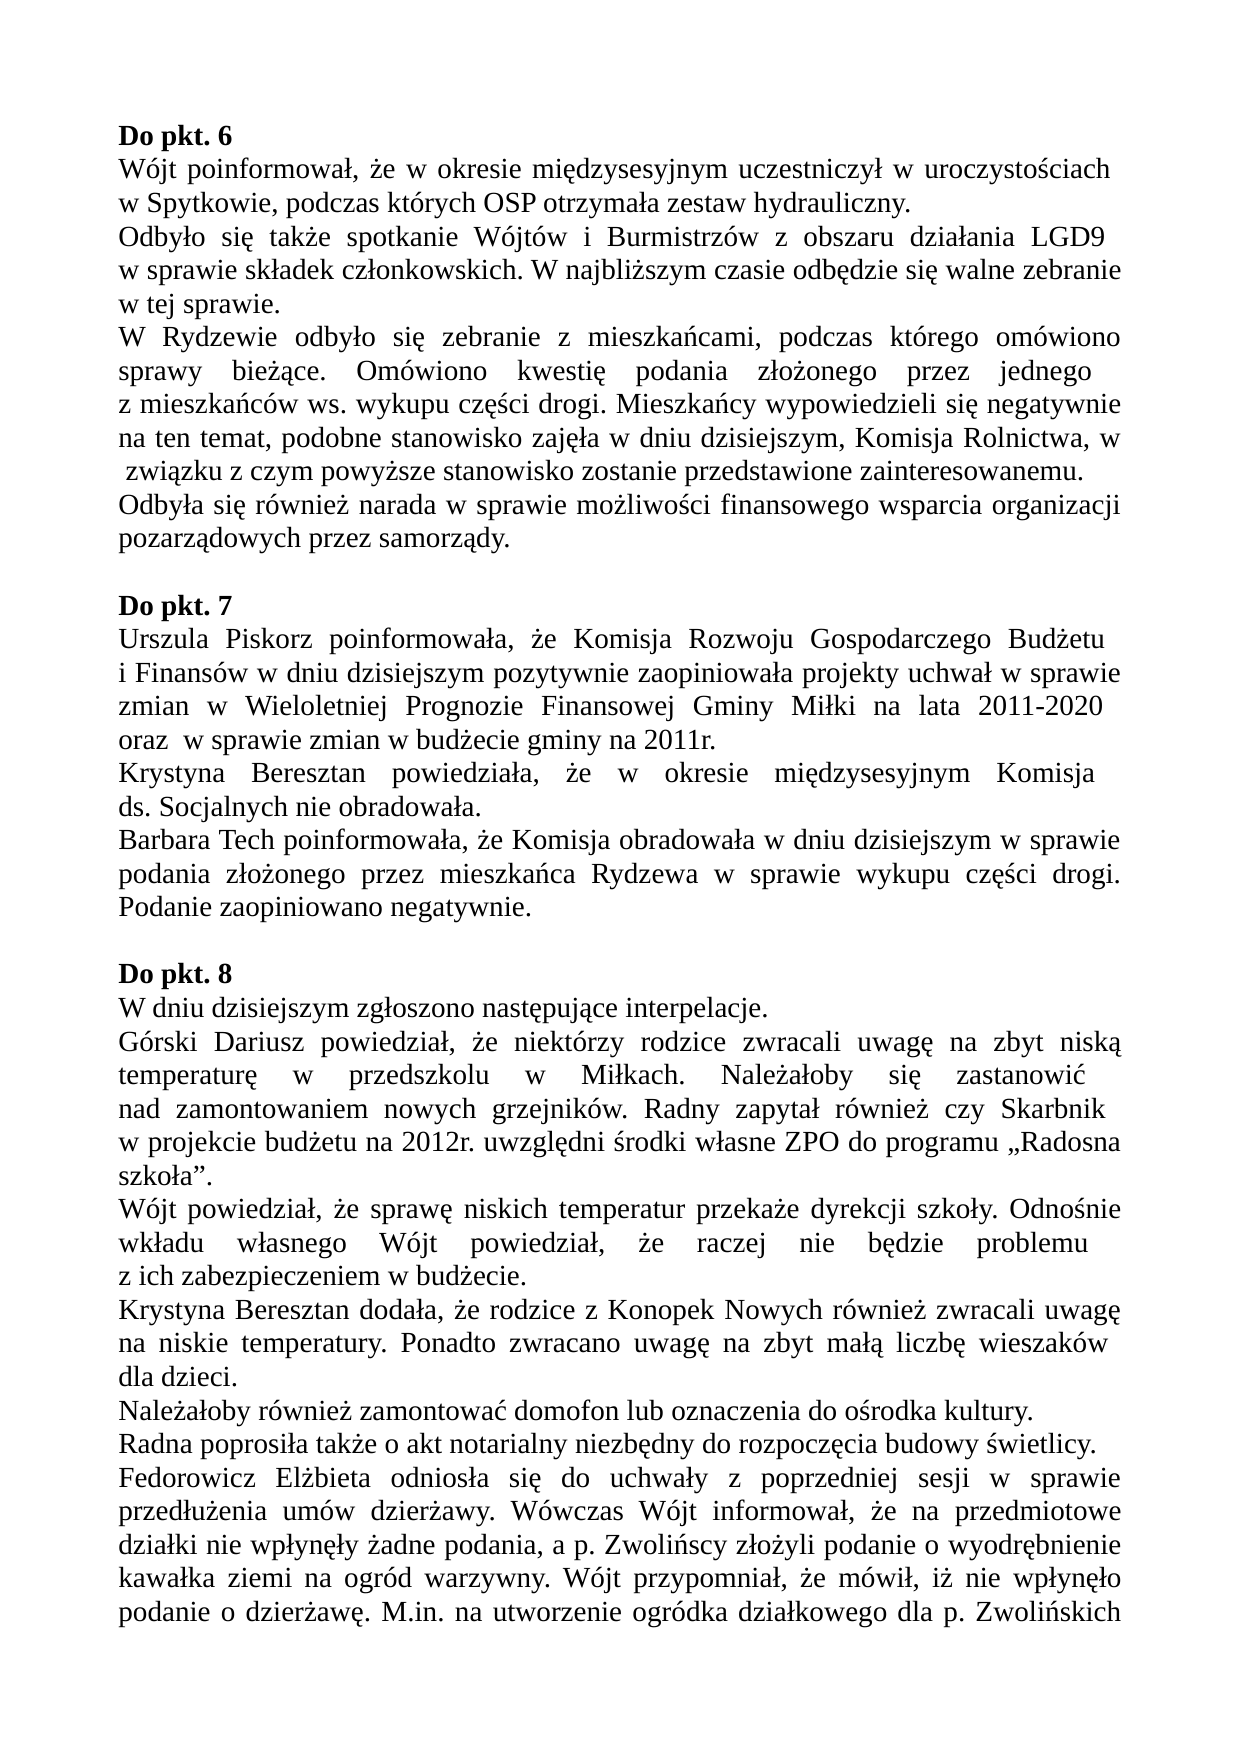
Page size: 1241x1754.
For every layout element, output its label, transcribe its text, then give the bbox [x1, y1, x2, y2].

text Fedorowicz Elżbieta odniosła się do uchwały z poprzedniej sesji w sprawie przedłużenia umów dzierżawy. Wówczas Wójt informował, że na przedmiotowe działki nie wpłynęły żadne podania, a p. Zwolińscy złożyli podanie o wyodrębnienie kawałka ziemi na ogród warzywny. Wójt przypomniał, że mówił, iż nie wpłynęło podanie o dzierżawę. M.in. na utworzenie ogródka działkowego dla p. Zwolińskich [118, 1460, 1122, 1627]
text W dniu dzisiejszym zgłoszono następujące interpelacje. [118, 990, 1122, 1024]
text W Rydzewie odbyło się zebranie z mieszkańcami, podczas którego omówiono sprawy bieżące. Omówiono kwestię podania złożonego przez jednego z mieszkańców ws. wykupu części drogi. Mieszkańcy wypowiedzieli się negatywnie na ten temat, podobne stanowisko zajęła w dniu dzisiejszym, Komisja Rolnictwa, w związku z czym powyższe stanowisko zostanie przedstawione zainteresowanemu. [118, 319, 1122, 487]
text Do pkt. 7 [118, 588, 1122, 621]
text Należałoby również zamontować domofon lub oznaczenia do ośrodka kultury. [118, 1393, 1122, 1426]
text Radna poprosiła także o akt notarialny niezbędny do rozpoczęcia budowy świetlicy. [118, 1426, 1122, 1460]
text Wójt powiedział, że sprawę niskich temperatur przekaże dyrekcji szkoły. Odnośnie wkładu własnego Wójt powiedział, że raczej nie będzie problemu z ich zabezpieczeniem w budżecie. [118, 1191, 1122, 1292]
text Do pkt. 6 [118, 118, 1122, 152]
text Odbyła się również narada w sprawie możliwości finansowego wsparcia organizacji pozarządowych przez samorządy. [118, 487, 1122, 554]
text Krystyna Beresztan dodała, że rodzice z Konopek Nowych również zwracali uwagę na niskie temperatury. Ponadto zwracano uwagę na zbyt małą liczbę wieszaków dla dzieci. [118, 1292, 1122, 1393]
text Krystyna Beresztan powiedziała, że w okresie międzysesyjnym Komisja ds. Socjalnych nie obradowała. [118, 755, 1122, 822]
text Urszula Piskorz poinformowała, że Komisja Rozwoju Gospodarczego Budżetu i Finansów w dniu dzisiejszym pozytywnie zaopiniowała projekty uchwał w sprawie zmian w Wieloletniej Prognozie Finansowej Gminy Miłki na lata 2011-2020 oraz w sprawie zmian w budżecie gminy na 2011r. [118, 621, 1122, 755]
text Wójt poinformował, że w okresie międzysesyjnym uczestniczył w uroczystościach w Spytkowie, podczas których OSP otrzymała zestaw hydrauliczny. [118, 152, 1122, 219]
text Do pkt. 8 [118, 957, 1122, 990]
text Barbara Tech poinformowała, że Komisja obradowała w dniu dzisiejszym w sprawie podania złożonego przez mieszkańca Rydzewa w sprawie wykupu części drogi. Podanie zaopiniowano negatywnie. [118, 822, 1122, 923]
text Górski Dariusz powiedział, że niektórzy rodzice zwracali uwagę na zbyt niską temperaturę w przedszkolu w Miłkach. Należałoby się zastanowić nad zamontowaniem nowych grzejników. Radny zapytał również czy Skarbnik w projekcie budżetu na 2012r. uwzględni środki własne ZPO do programu „Radosna szkoła”. [118, 1024, 1122, 1191]
text Odbyło się także spotkanie Wójtów i Burmistrzów z obszaru działania LGD9 w sprawie składek członkowskich. W najbliższym czasie odbędzie się walne zebranie w tej sprawie. [118, 219, 1122, 319]
